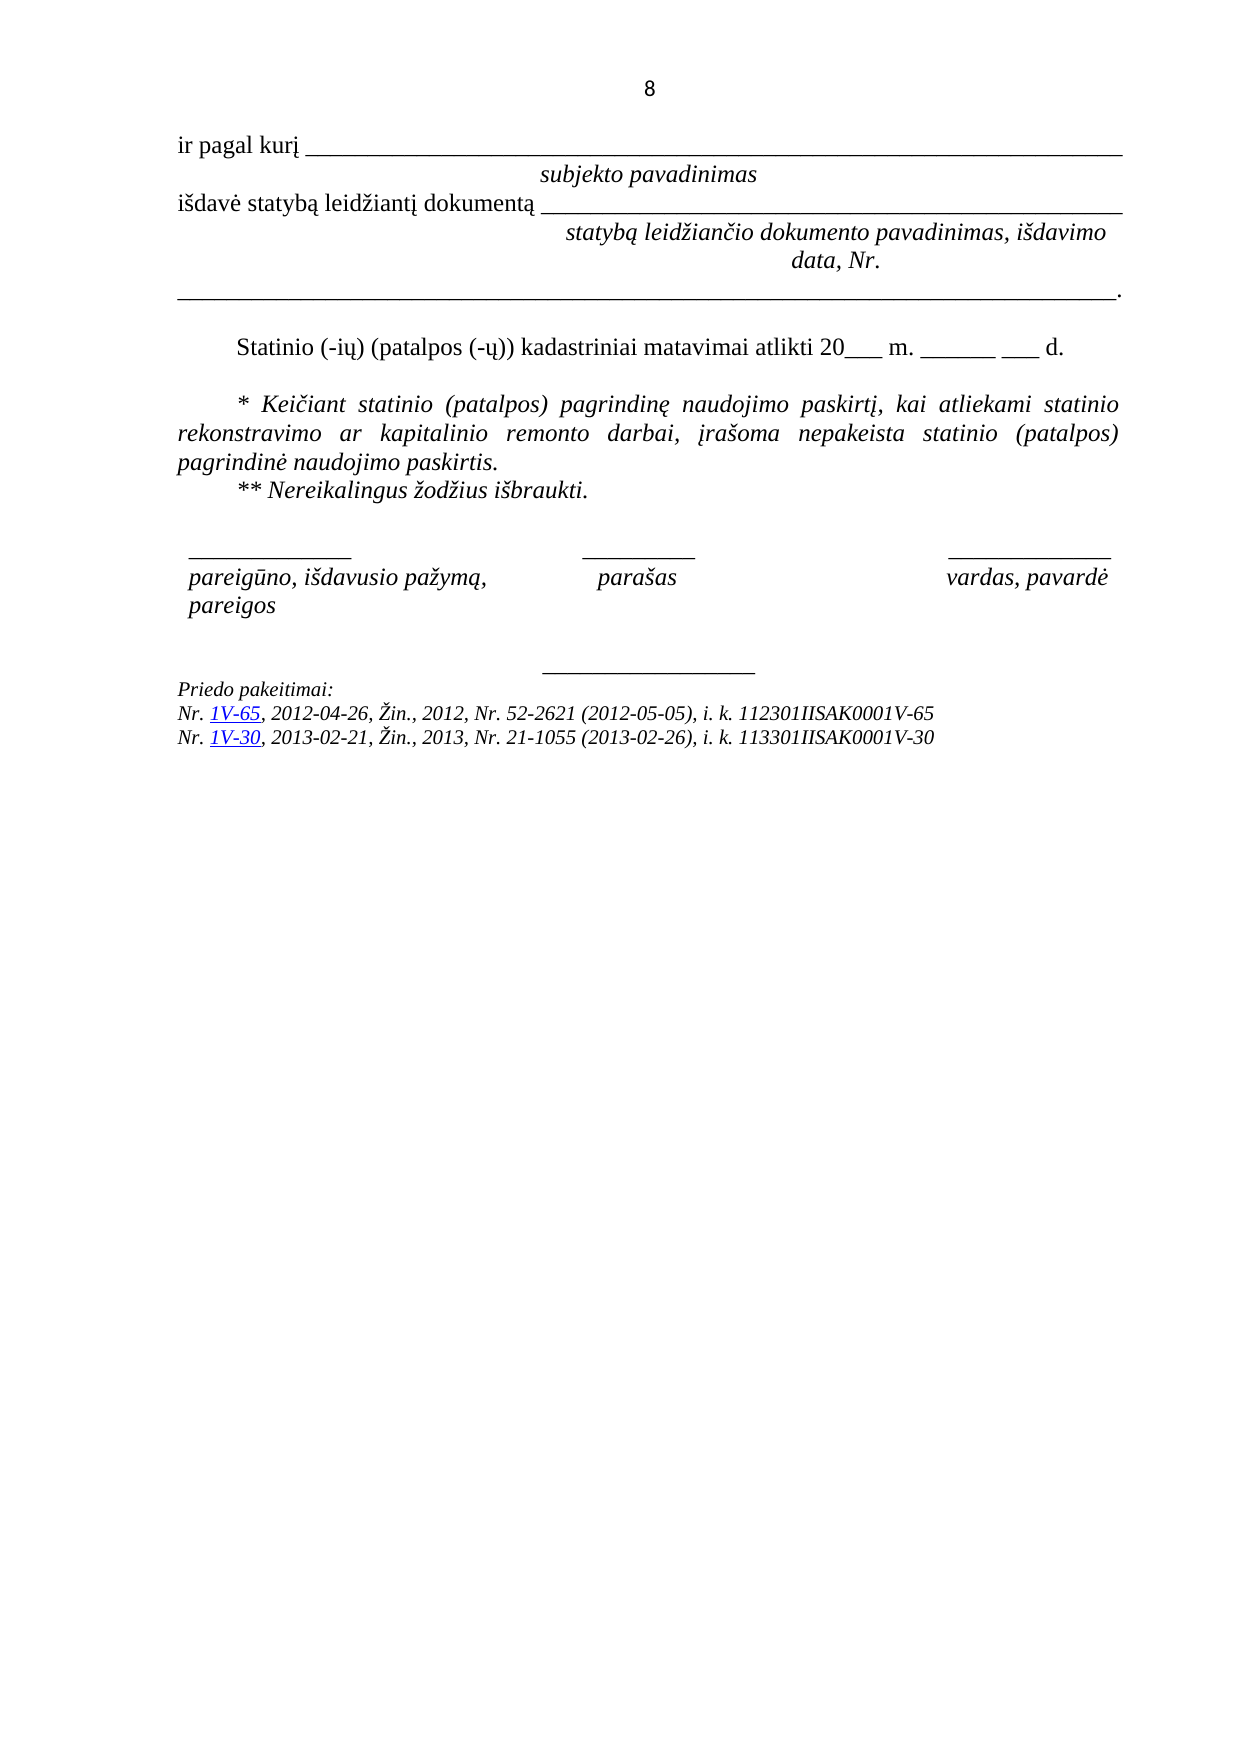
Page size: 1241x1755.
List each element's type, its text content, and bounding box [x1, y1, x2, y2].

text subjekto pavadinimas [177, 159, 1122, 188]
text Priedo pakeitimai: [177, 677, 1122, 701]
text ** Nereikalingus žodžius išbraukti. [177, 476, 1122, 504]
table_header _____________ vardas, pavardė [726, 533, 1122, 619]
table_header _________ parašas [551, 533, 726, 619]
text _________________ [177, 648, 1122, 677]
text ir pagal kurį [177, 131, 1122, 159]
text Statinio (-ių) (patalpos (-ų)) kadastriniai matavimai atlikti 20___ m. ______ ___ d. [177, 332, 1122, 361]
text _ . [177, 274, 1122, 303]
text statybą leidžiančio dokumento pavadinimas, išdavimo data, Nr. [552, 217, 1122, 274]
text Nr. 1V-30, 2013-02-21, Žin., 2013, Nr. 21-1055 (2013-02-26), i. k. 113301IISAK0001V-30 [177, 725, 1122, 749]
text išdavė statybą leidžiantį dokumentą [177, 188, 1122, 217]
text * Keičiant statinio (patalpos) pagrindinę naudojimo paskirtį, kai atliekami statinio rekonstravimo ar kapitalinio remonto darbai, įrašoma nepakeista statinio (patalpos) pagrindinė naudojimo paskirtis. [177, 389, 1122, 476]
text Nr. 1V-65, 2012-04-26, Žin., 2012, Nr. 52-2621 (2012-05-05), i. k. 112301IISAK0001V-65 [177, 701, 1122, 725]
table_header _____________ pareigūno, išdavusio pažymą, pareigos [177, 533, 551, 619]
